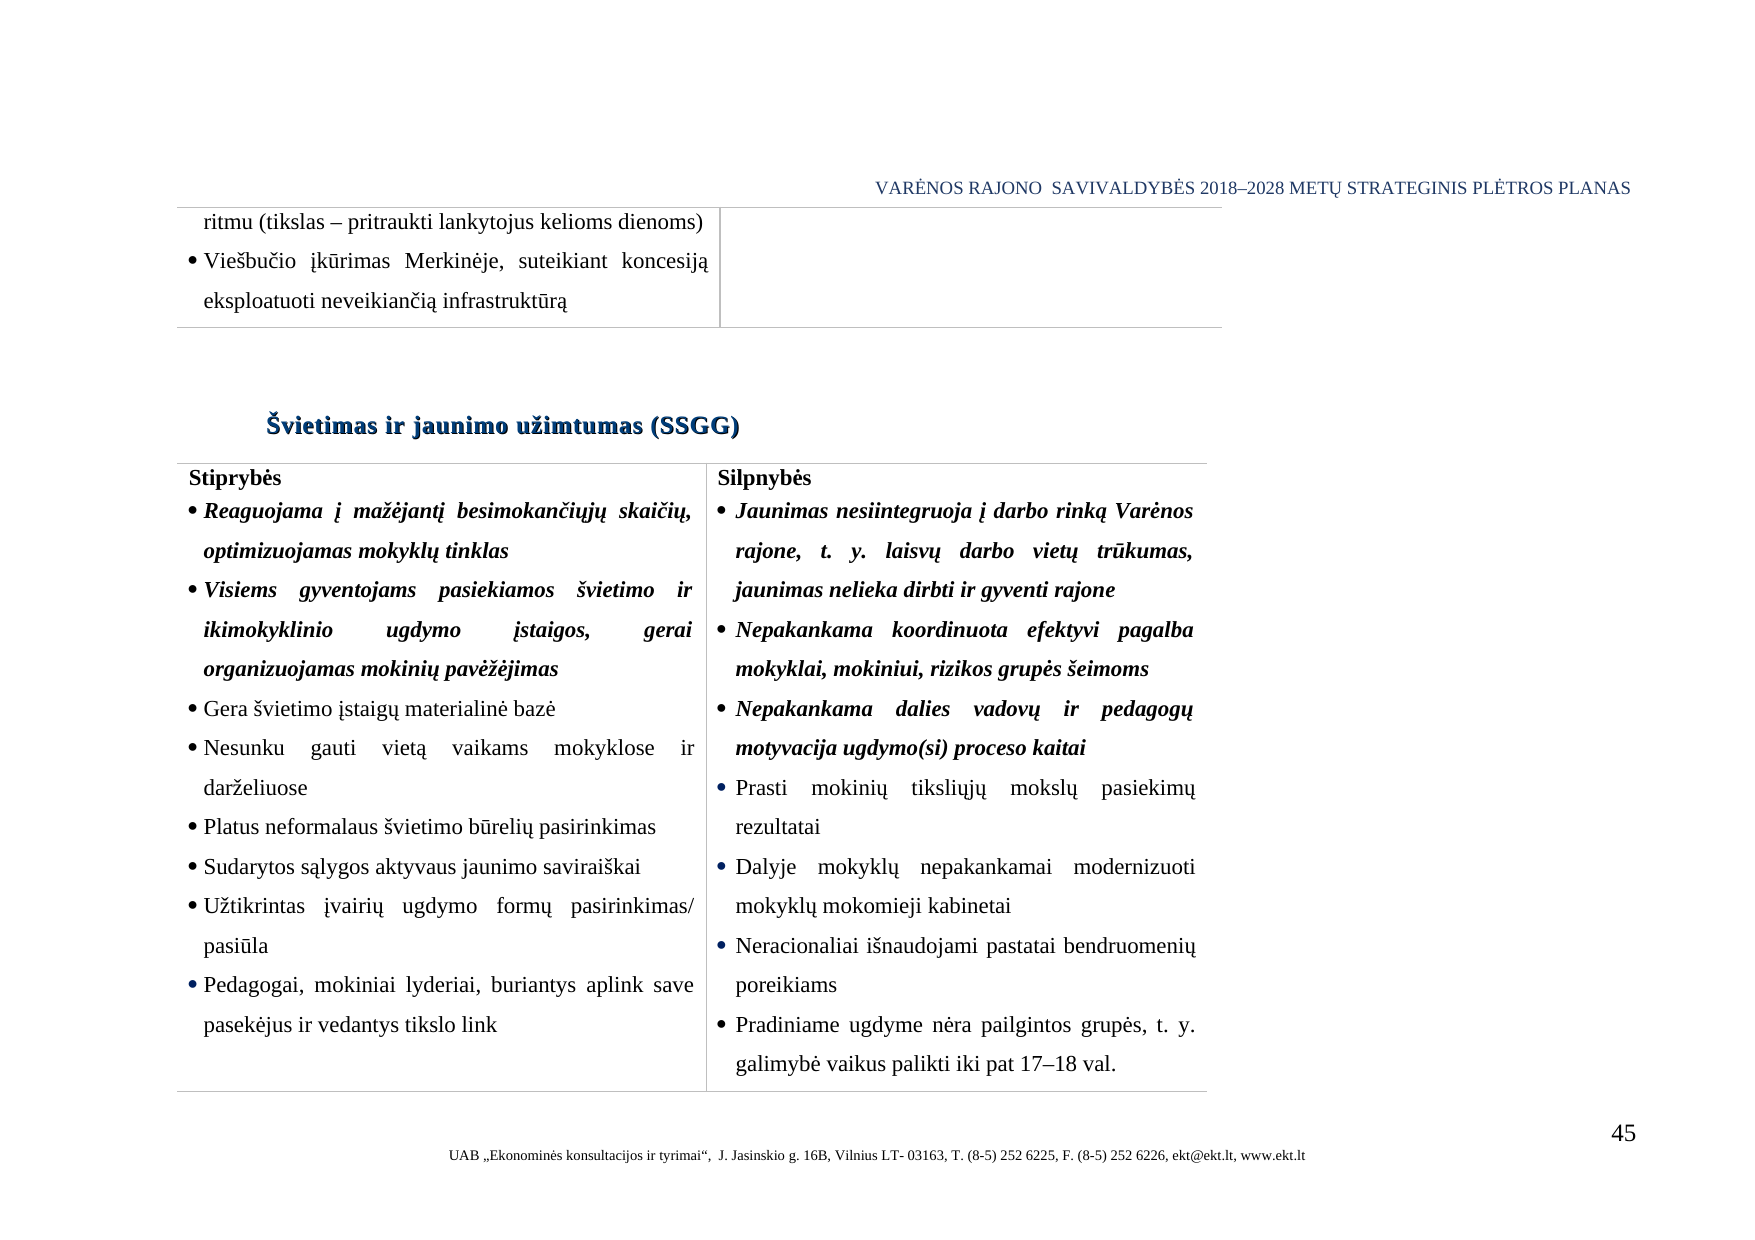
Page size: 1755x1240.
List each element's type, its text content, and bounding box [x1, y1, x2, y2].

table_header Silpnybės  Jaunimas nesiintegruoja į darbo rinką Varėnos rajone, t. y. laisvų darbo vietų trūkumas, jaunimas nelieka dirbti ir gyventi rajone  Nepakankama koordinuota efektyvi pagalba mokyklai, mokiniui, rizikos grupės šeimoms  Nepakankama dalies vadovų ir pedagogų motyvacija ugdymo(si) proceso kaitai  Prasti mokinių tiksliųjų mokslų pasiekimų rezultatai  Dalyje mokyklų nepakankamai modernizuoti mokyklų mokomieji kabinetai  Neracionaliai išnaudojami pastatai bendruomenių poreikiams  Pradiniame ugdyme nėra pailgintos grupės, t. y. galimybė vaikus palikti iki pat 17–18 val. [707, 464, 1207, 1091]
table_cell ritmu (tikslas – pritraukti lankytojus kelioms dienoms)  Viešbučio įkūrimas Merkinėje, suteikiant koncesiją eksploatuoti neveikiančią infrastruktūrą [177, 208, 719, 327]
table_cell [721, 208, 1222, 327]
table_header Stiprybės  Reaguojama į mažėjantį besimokančiųjų skaičių, optimizuojamas mokyklų tinklas  Visiems gyventojams pasiekiamos švietimo ir ikimokyklinio ugdymo įstaigos, gerai organizuojamas mokinių pavėžėjimas  Gera švietimo įstaigų materialinė bazė  Nesunku gauti vietą vaikams mokyklose ir darželiuose  Platus neformalaus švietimo būrelių pasirinkimas  Sudarytos sąlygos aktyvaus jaunimo saviraiškai  Užtikrintas įvairių ugdymo formų pasirinkimas/ pasiūla  Pedagogai, mokiniai lyderiai, buriantys aplink save pasekėjus ir vedantys tikslo link [177, 464, 706, 1091]
text Švietimas ir jaunimo užimtumas (SSGG) [266, 410, 1695, 439]
